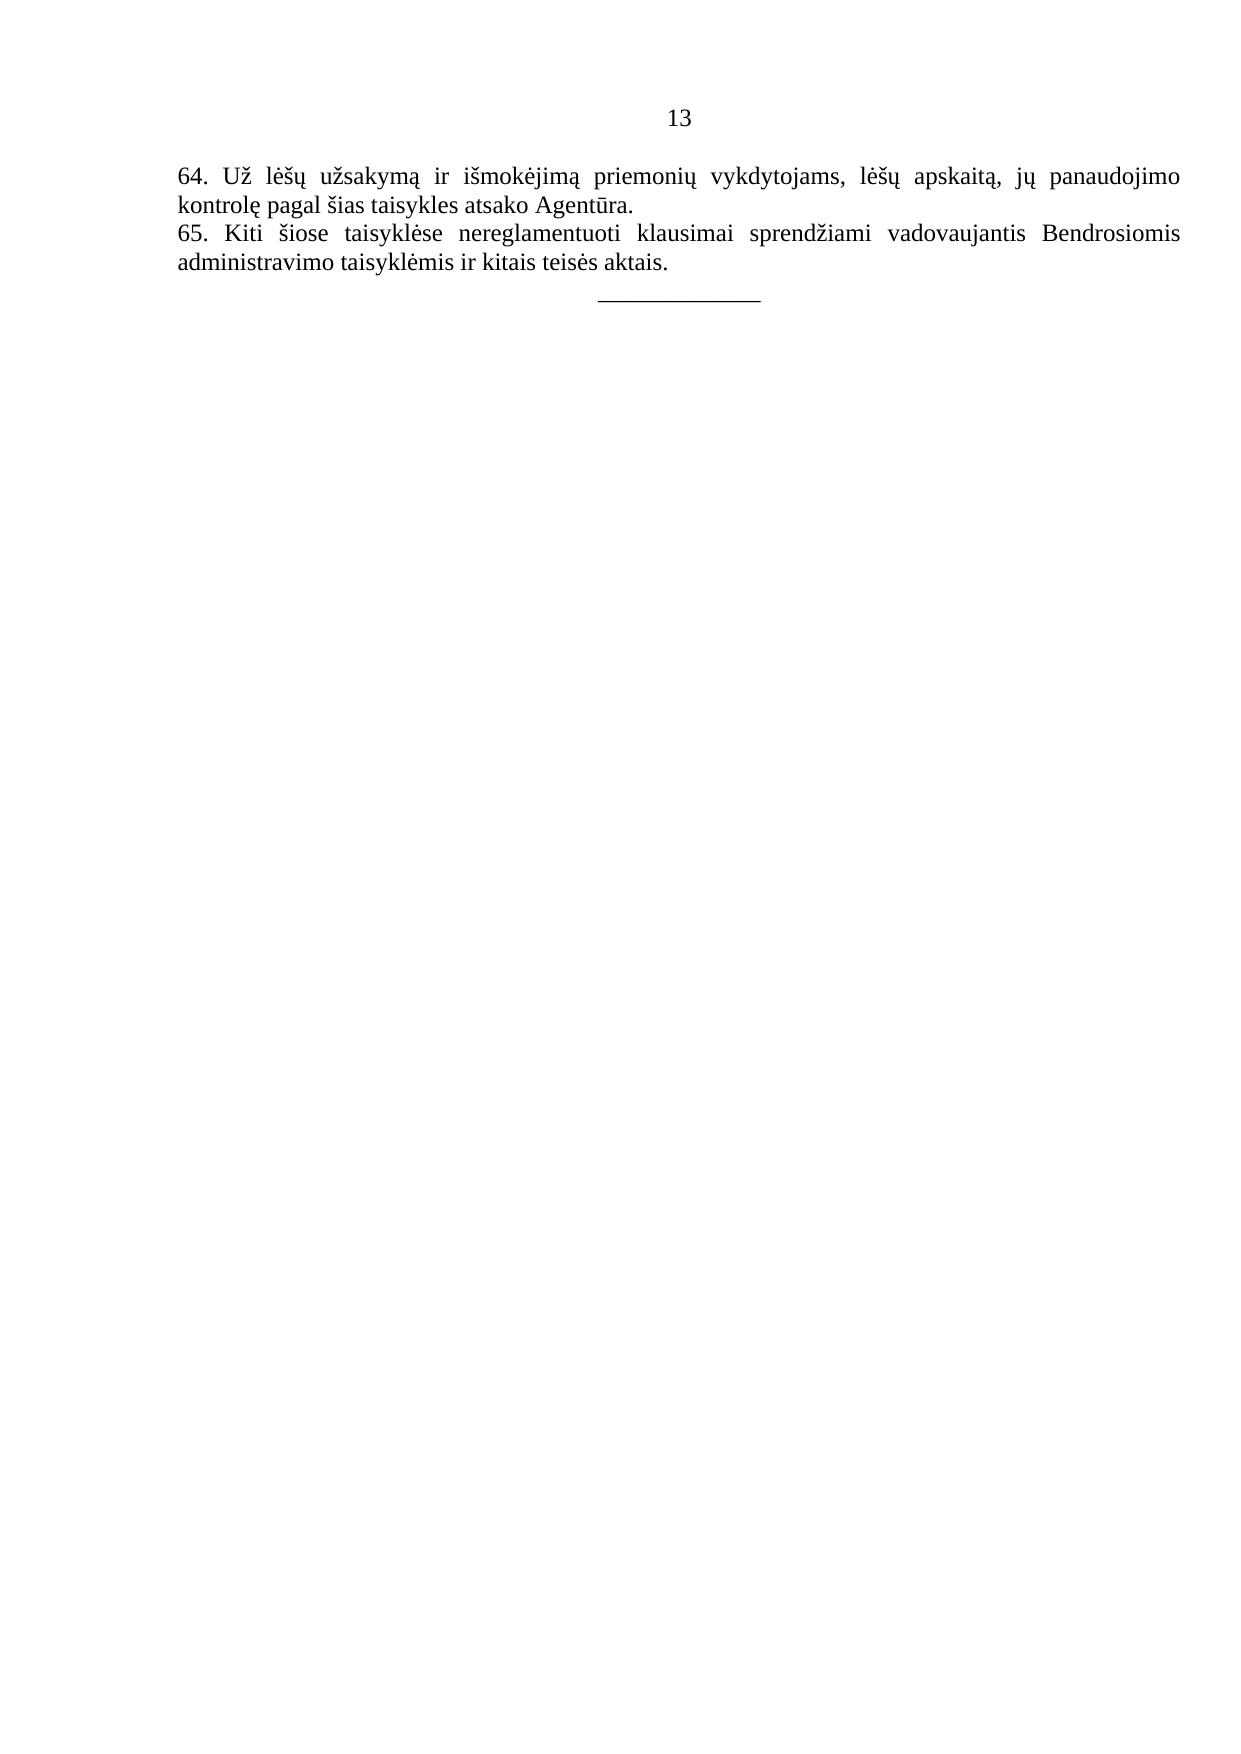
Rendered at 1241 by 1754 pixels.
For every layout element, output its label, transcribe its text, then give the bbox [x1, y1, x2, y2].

text 65. Kiti šiose taisyklėse nereglamentuoti klausimai sprendžiami vadovaujantis Bendrosiomis administravimo taisyklėmis ir kitais teisės aktais. [177, 218, 1181, 276]
text _____________ [177, 276, 1181, 305]
text 64. Už lėšų užsakymą ir išmokėjimą priemonių vykdytojams, lėšų apskaitą, jų panaudojimo kontrolę pagal šias taisykles atsako Agentūra. [177, 161, 1181, 218]
